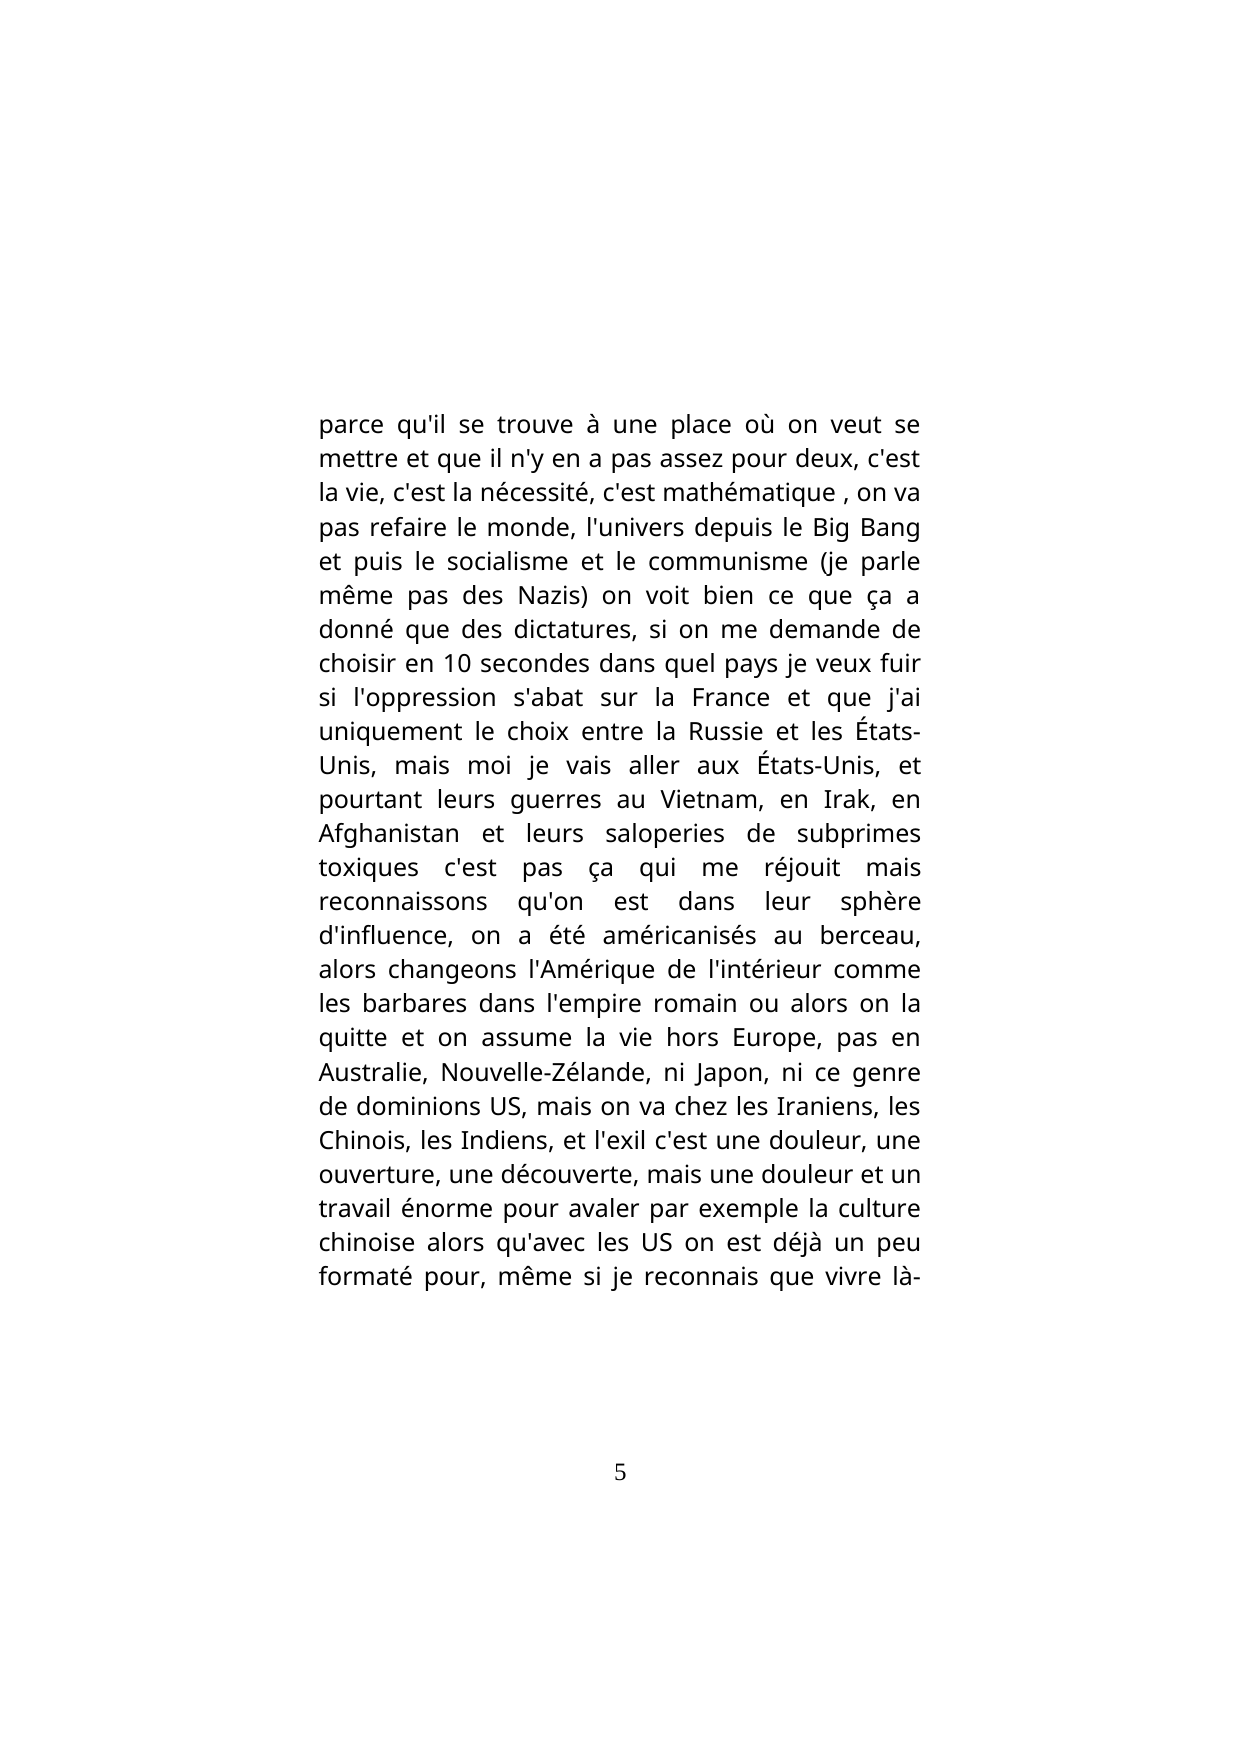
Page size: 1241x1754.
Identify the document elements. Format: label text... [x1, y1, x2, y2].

text parce qu'il se trouve à une place où on veut se mettre et que il n'y en a pas assez pour deux, c'est la vie, c'est la nécessité, c'est mathématique , on va pas refaire le monde, l'univers depuis le Big Bang et puis le socialisme et le communisme (je parle même pas des Nazis) on voit bien ce que ça a donné que des dictatures, si on me demande de choisir en 10 secondes dans quel pays je veux fuir si l'oppression s'abat sur la France et que j'ai uniquement le choix entre la Russie et les États-Unis, mais moi je vais aller aux États-Unis, et pourtant leurs guerres au Vietnam, en Irak, en Afghanistan et leurs saloperies de subprimes toxiques c'est pas ça qui me réjouit mais reconnaissons qu'on est dans leur sphère d'influence, on a été américanisés au berceau, alors changeons l'Amérique de l'intérieur comme les barbares dans l'empire romain ou alors on la quitte et on assume la vie hors Europe, pas en Australie, Nouvelle-Zélande, ni Japon, ni ce genre de dominions US, mais on va chez les Iraniens, les Chinois, les Indiens, et l'exil c'est une douleur, une ouverture, une découverte, mais une douleur et un travail énorme pour avaler par exemple la culture chinoise alors qu'avec les US on est déjà un peu formaté pour, même si je reconnais que vivre là- [318, 407, 922, 1293]
